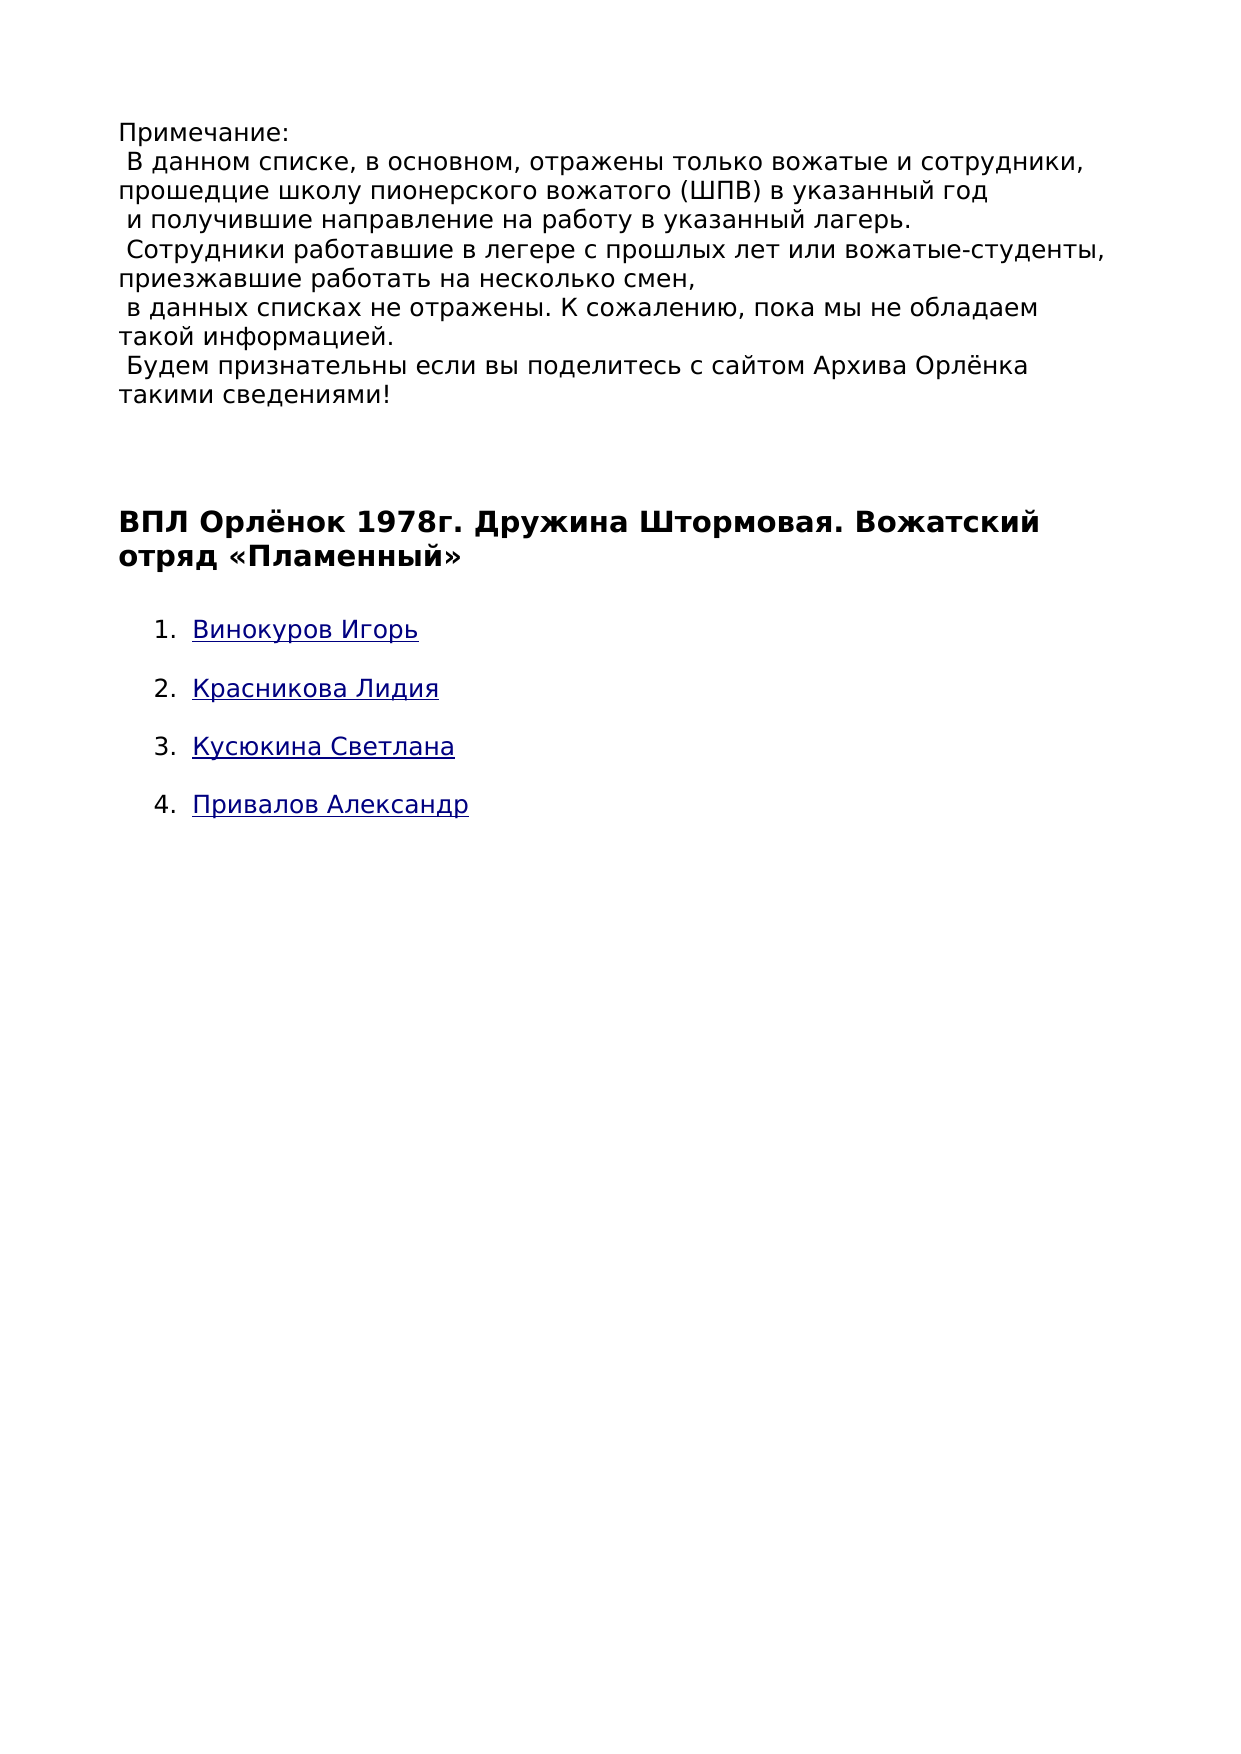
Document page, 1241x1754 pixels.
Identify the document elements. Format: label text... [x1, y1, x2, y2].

list Красникова Лидия [177, 674, 1122, 732]
subtitle ВПЛ Орлёнок 1978г. Дружина Штормовая. Вожатский отряд «Пламенный» [118, 506, 1122, 573]
list Винокуров Игорь [177, 616, 1122, 674]
text Примечание: В данном списке, в основном, отражены только вожатые и сотрудники, прошедцие школу пионерского вожатого (ШПВ) в указанный год и получившие направление на работу в указанный лагерь. Сотрудники работавшие в легере с прошлых лет или вожатые-студенты, приезжавшие работать на несколько смен, в данных списках не отражены. К сожалению, пока мы не обладаем такой информацией. Будем признательны если вы поделитесь с сайтом Архива Орлёнка такими сведениями! [118, 118, 1122, 468]
list Привалов Александр [177, 791, 1122, 849]
list Кусюкина Светлана [177, 732, 1122, 791]
